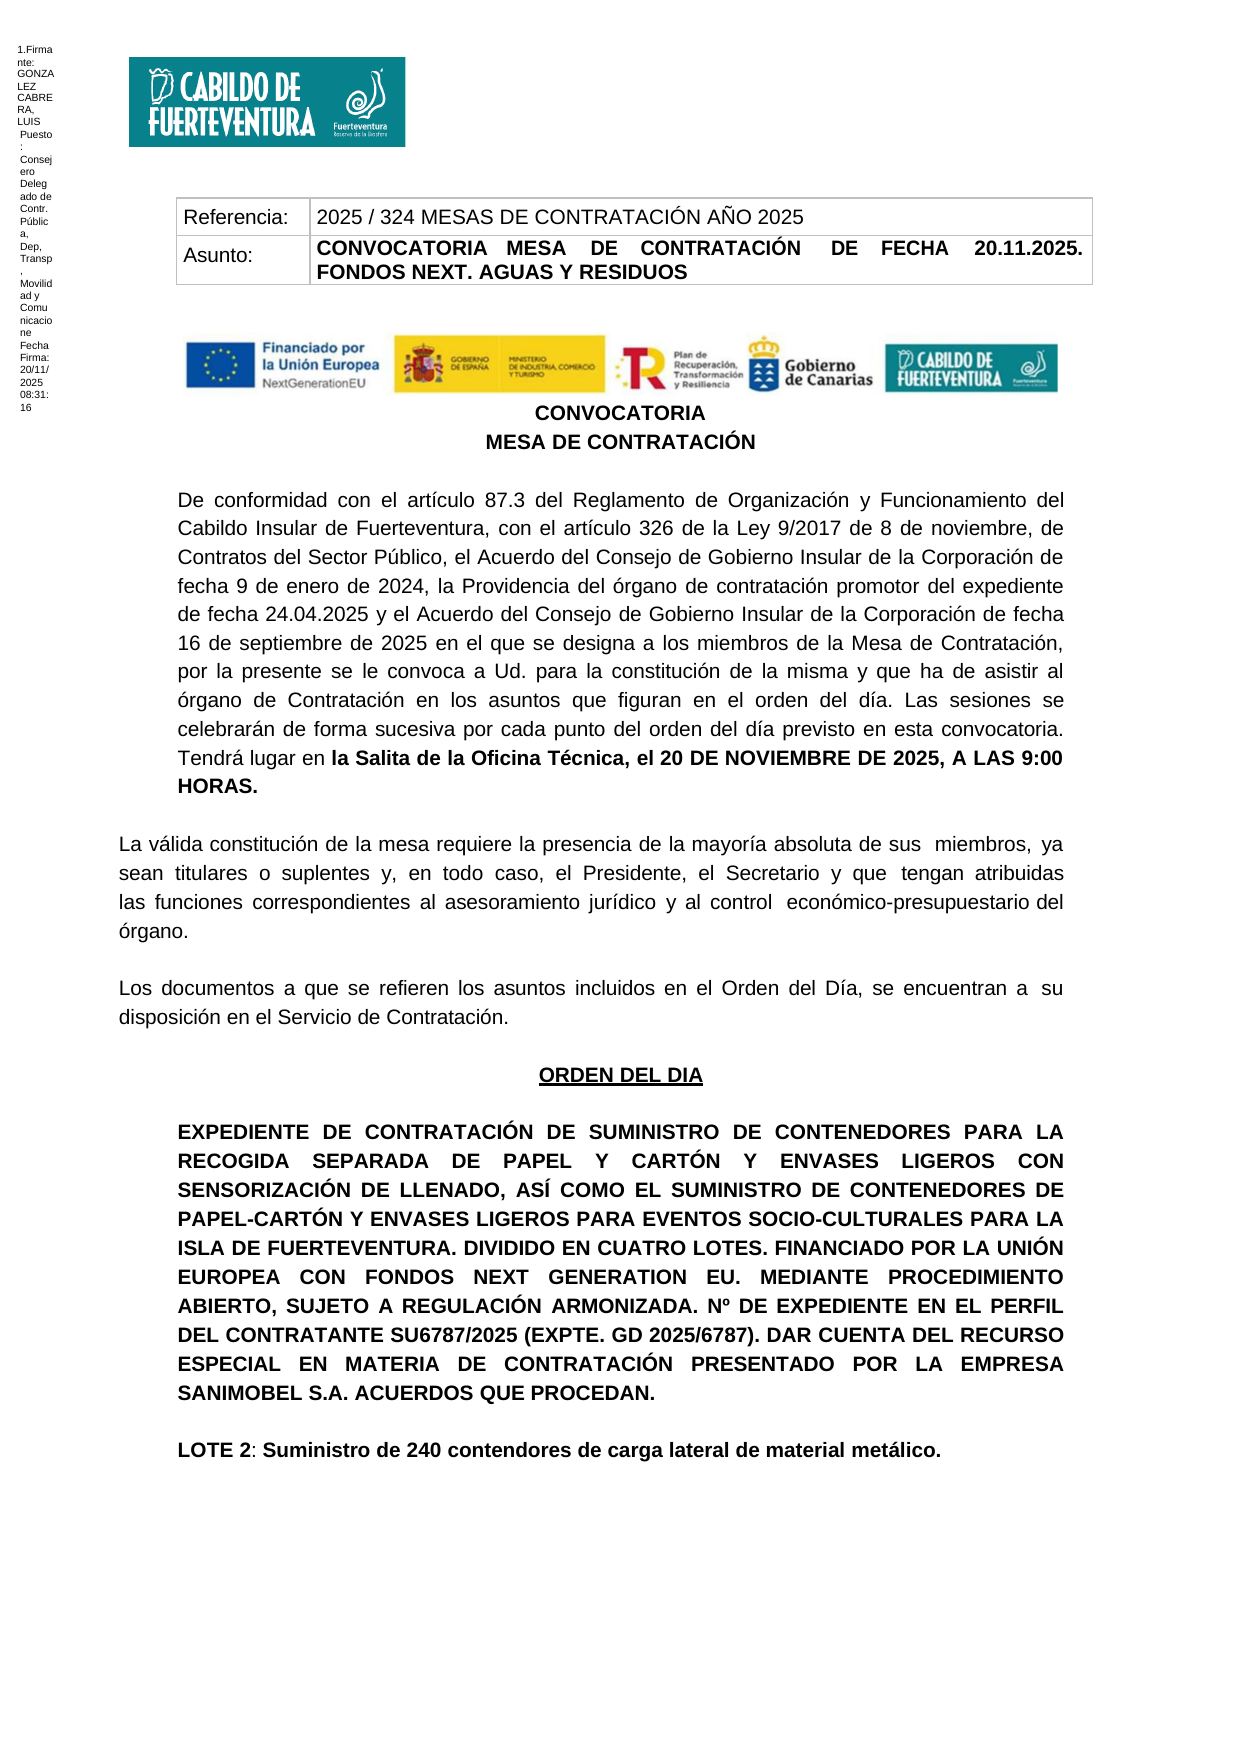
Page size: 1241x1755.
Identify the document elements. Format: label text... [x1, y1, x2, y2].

table_header 2025 / 324 MESAS DE CONTRATACIÓN AÑO 2025 [311, 199, 1092, 235]
table_header Referencia: [177, 199, 309, 235]
text Los documentos a que se refieren los asuntos incluidos en el Orden del Día, se encuentran a su disposición en el Servicio de Contratación. [119, 976, 1064, 1029]
subtitle CONVOCATORIA MESA DE CONTRATACIÓN [485, 401, 756, 453]
text 1.Firmante: GONZALEZ CABRERA, LUIS [17, 44, 54, 128]
table_cell Asunto: [177, 236, 309, 284]
text La válida constitución de la mesa requiere la presencia de la mayoría absoluta de sus miembros, ya sean titulares o suplentes y, en todo caso, el Presidente, el Secretario y que tengan atribuidas las funciones correspondientes al asesoramiento jurídico y al control económico-presupuestario del órgano. [119, 832, 1064, 942]
text LOTE 2: Suministro de 240 contendores de carga lateral de material metálico. [177, 1438, 1241, 1462]
subtitle ORDEN DEL DIA [119, 1062, 1123, 1086]
text De conformidad con el artículo 87.3 del Reglamento de Organización y Funcionamiento del Cabildo Insular de Fuerteventura, con el artículo 326 de la Ley 9/2017 de 8 de noviembre, de Contratos del Sector Público, el Acuerdo del Consejo de Gobierno Insular de la Corporación de fecha 9 de enero de 2024, la Providencia del órgano de contratación promotor del expediente de fecha 24.04.2025 y el Acuerdo del Consejo de Gobierno Insular de la Corporación de fecha 16 de septiembre de 2025 en el que se designa a los miembros de la Mesa de Contratación, por la presente se le convoca a Ud. para la constitución de la misma y que ha de asistir al órgano de Contratación en los asuntos que figuran en el orden del día. Las sesiones se celebrarán de forma sucesiva por cada punto del orden del día previsto en esta convocatoria. Tendrá lugar en la Salita de la Oficina Técnica, el 20 DE NOVIEMBRE DE 2025, A LAS 9:00 HORAS. [177, 487, 1064, 798]
table_cell CONVOCATORIA MESA DE CONTRATACIÓN DE FECHA 20.11.2025. FONDOS NEXT. AGUAS Y RESIDUOS [311, 236, 1092, 284]
text Puesto: Consejero Delegado de Contr. Pública, Dep, Transp, Movilidad y Comunicacione Fecha Firma: 20/11/2025 08:31:16 [20, 128, 53, 413]
text EXPEDIENTE DE CONTRATACIÓN DE SUMINISTRO DE CONTENEDORES PARA LA RECOGIDA SEPARADA DE PAPEL Y CARTÓN Y ENVASES LIGEROS CON SENSORIZACIÓN DE LLENADO, ASÍ COMO EL SUMINISTRO DE CONTENEDORES DE PAPEL-CARTÓN Y ENVASES LIGEROS PARA EVENTOS SOCIO-CULTURALES PARA LA ISLA DE FUERTEVENTURA. DIVIDIDO EN CUATRO LOTES. FINANCIADO POR LA UNIÓN EUROPEA CON FONDOS NEXT GENERATION EU. MEDIANTE PROCEDIMIENTO ABIERTO, SUJETO A REGULACIÓN ARMONIZADA. Nº DE EXPEDIENTE EN EL PERFIL DEL CONTRATANTE SU6787/2025 (EXPTE. GD 2025/6787). DAR CUENTA DEL RECURSO ESPECIAL EN MATERIA DE CONTRATACIÓN PRESENTADO POR LA EMPRESA SANIMOBEL S.A. ACUERDOS QUE PROCEDAN. [177, 1120, 1064, 1404]
